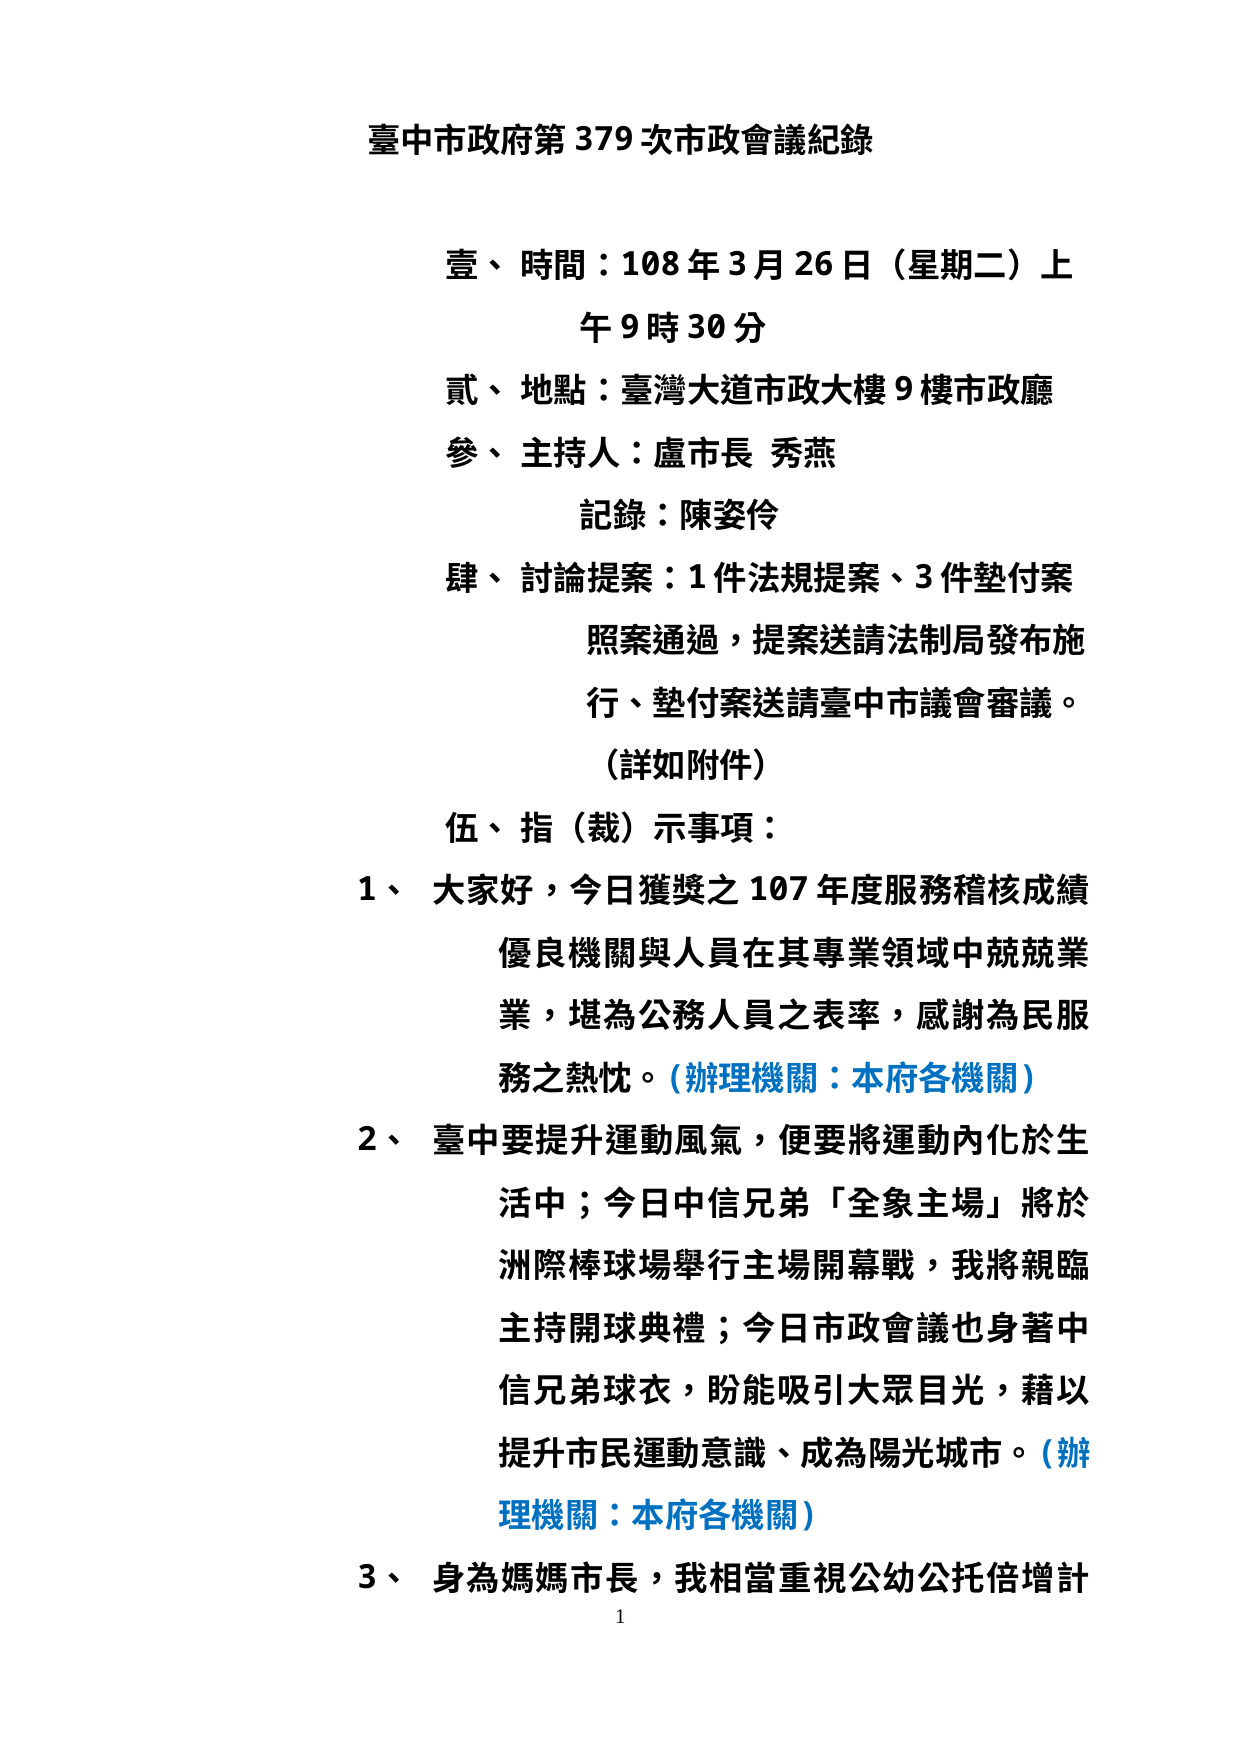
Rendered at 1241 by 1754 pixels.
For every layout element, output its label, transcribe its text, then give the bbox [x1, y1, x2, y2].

list 指（裁）示事項： [445, 784, 1090, 846]
list 臺中要提升運動風氣，便要將運動內化於生活中；今日中信兄弟「全象主場」將於洲際棒球場舉行主場開幕戰，我將親臨主持開球典禮；今日市政會議也身著中信兄弟球衣，盼能吸引大眾目光，藉以提升市民運動意識、成為陽光城市。(辦理機關：本府各機關) [357, 1096, 1090, 1534]
text 臺中市政府第379次市政會議紀錄 [150, 96, 1090, 159]
list 主持人：盧市長 秀燕 記錄：陳姿伶 [445, 409, 1090, 534]
list 大家好，今日獲獎之107年度服務稽核成績優良機關與人員在其專業領域中兢兢業業，堪為公務人員之表率，感謝為民服務之熱忱。(辦理機關：本府各機關) [357, 846, 1090, 1096]
list 身為媽媽市長，我相當重視公幼公托倍增計畫，提升幼托環境並非濫發補助，而是提供安全、平價、優質的托育環境及服務。上任後我強調拼經濟、救空氣，此外，也要改善托育環境，競選市長期間我曾至新北市取經學習，對於新北市將標案整合為一的做法印象深刻；今年2月社會局也在楊副市長率領下參訪新北市公共托育中心，參採新北市設計監造、工程、營運、財物四標合一之作法，大幅提升本市行政效率，值得肯定。托育環境改善非僅教育局、社會局之責任，除須各局處共同協力外，更有賴計畫擬訂後之執行，未來請楊副市長繼續督導相關業務，全力改善托育問題並提升托育環境。(辦理機關：本府各機關) [357, 1534, 1090, 1596]
list 地點：臺灣大道市政大樓9樓市政廳 [445, 346, 1090, 409]
list 時間：108年3月26日（星期二）上午9時30分 [445, 221, 1090, 346]
list 討論提案：1件法規提案、3件墊付案照案通過，提案送請法制局發布施行、墊付案送請臺中市議會審議。（詳如附件） [445, 534, 1090, 784]
